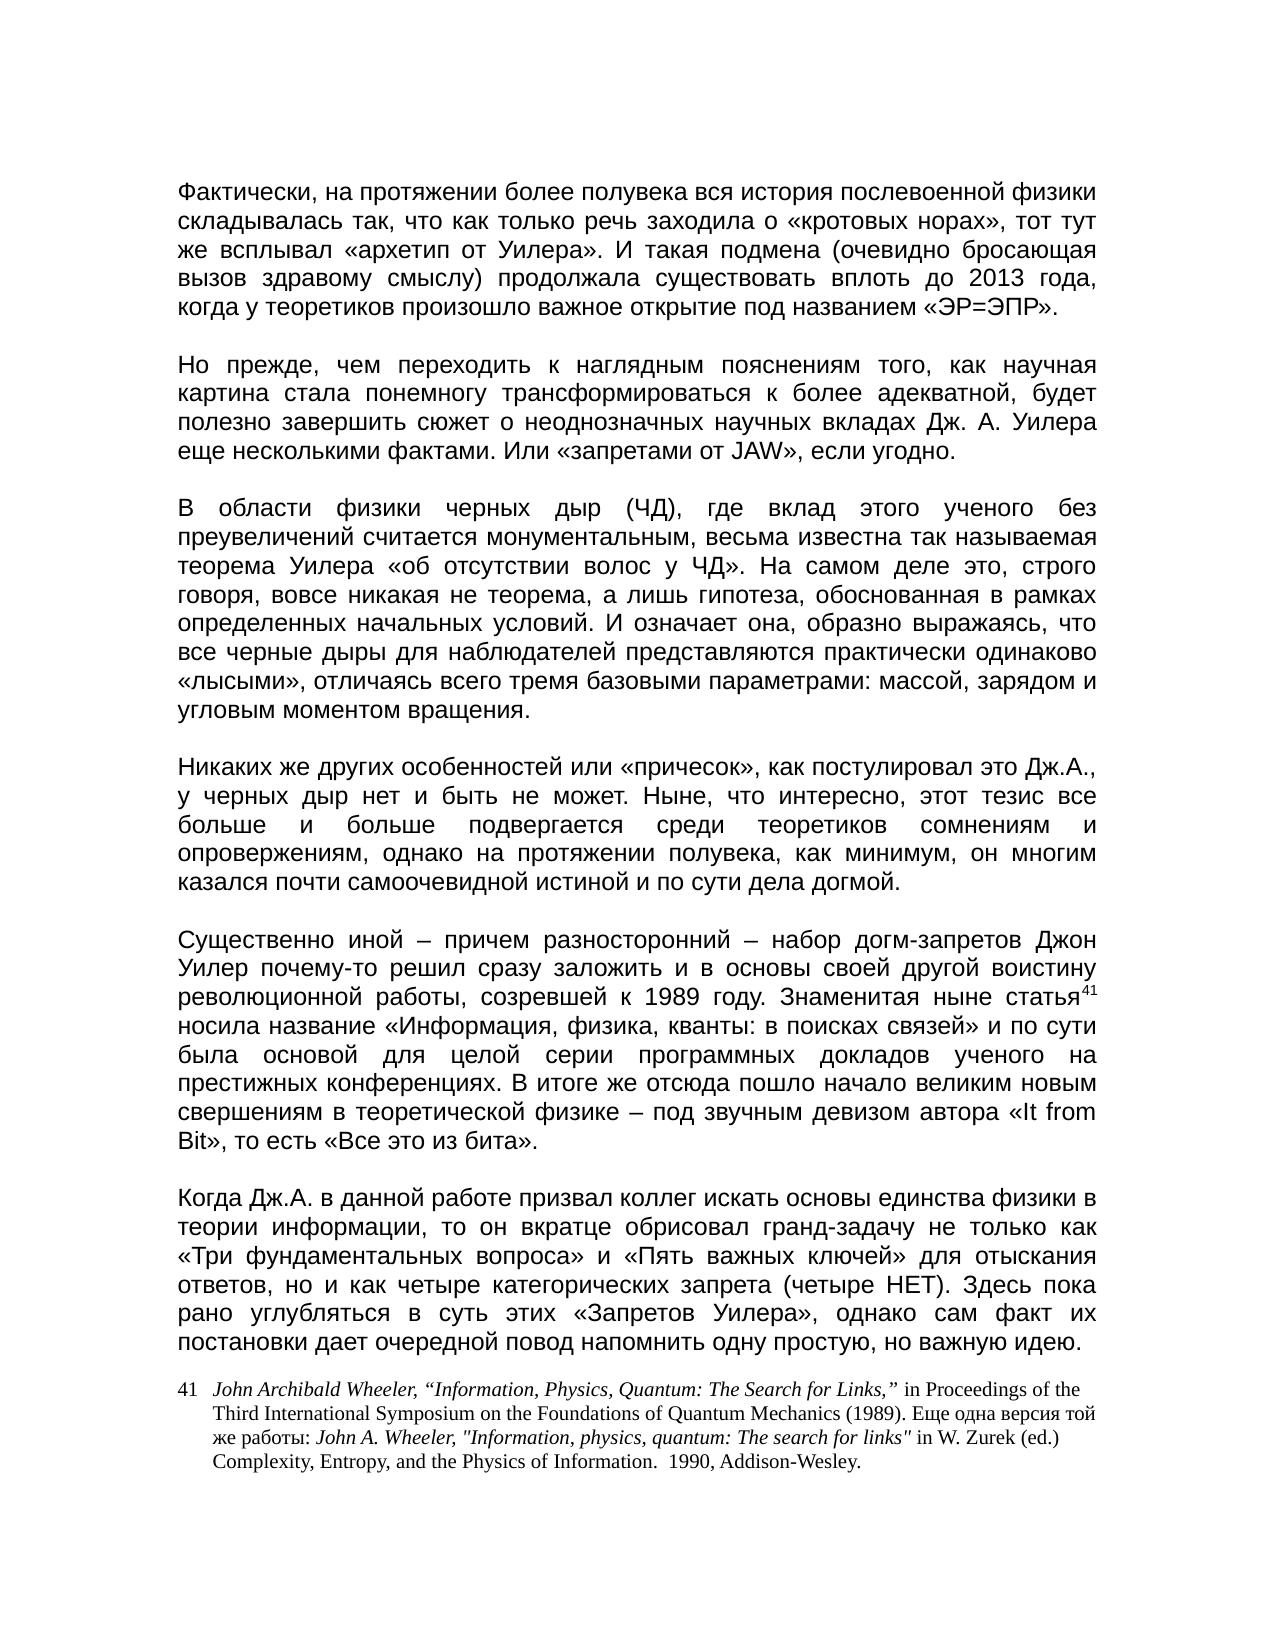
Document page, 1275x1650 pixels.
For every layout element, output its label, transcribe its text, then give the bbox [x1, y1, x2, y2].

text John Archibald Wheeler, “Information, Physics, Quantum: The Search for Links,” in Proceedings of the Third International Symposium on the Foundations of Quantum Mechanics (1989). Еще одна версия той же работы: John A. Wheeler, "Information, physics, quantum: The search for links" in W. Zurek (ed.) Complexity, Entropy, and the Physics of Information. 1990, Addison-Wesley. [177, 1377, 1098, 1473]
text Фактически, на протяжении более полувека вся история послевоенной физики складывалась так, что как только речь заходила о «кротовых норах», тот тут же всплывал «архетип от Уилера». И такая подмена (очевидно бросающая вызов здравому смыслу) продолжала существовать вплоть до 2013 года, когда у теоретиков произошло важное открытие под названием «ЭР=ЭПР». [177, 177, 1098, 321]
text Никаких же других особенностей или «причесок», как постулировал это Дж.А., у черных дыр нет и быть не может. Ныне, что интересно, этот тезис все больше и больше подвергается среди теоретиков сомнениям и опровержениям, однако на протяжении полувека, как минимум, он многим казался почти самоочевидной истиной и по сути дела догмой. [177, 752, 1098, 896]
text Существенно иной – причем разносторонний – набор догм-запретов Джон Уилер почему-то решил сразу заложить и в основы своей другой воистину революционной работы, созревшей к 1989 году. Знаменитая ныне статья носила название «Информация, физика, кванты: в поисках связей» и по сути была основой для целой серии программных докладов ученого на престижных конференциях. В итоге же отсюда пошло начало великим новым свершениям в теоретической физике – под звучным девизом автора «It from Bit», то есть «Все это из бита». [177, 925, 1098, 1155]
text Но прежде, чем переходить к наглядным пояснениям того, как научная картина стала понемногу трансформироваться к более адекватной, будет полезно завершить сюжет о неоднозначных научных вкладах Дж. А. Уилера еще несколькими фактами. Или «запретами от JAW», если угодно. [177, 350, 1098, 465]
text Когда Дж.А. в данной работе призвал коллег искать основы единства физики в теории информации, то он вкратце обрисовал гранд-задачу не только как «Три фундаментальных вопроса» и «Пять важных ключей» для отыскания ответов, но и как четыре категорических запрета (четыре НЕТ). Здесь пока рано углубляться в суть этих «Запретов Уилера», однако сам факт их постановки дает очередной повод напомнить одну простую, но важную идею. [177, 1183, 1098, 1356]
text В области физики черных дыр (ЧД), где вклад этого ученого без преувеличений считается монументальным, весьма известна так называемая теорема Уилера «об отсутствии волос у ЧД». На самом деле это, строго говоря, вовсе никакая не теорема, а лишь гипотеза, обоснованная в рамках определенных начальных условий. И означает она, образно выражаясь, что все черные дыры для наблюдателей представляются практически одинаково «лысыми», отличаясь всего тремя базовыми параметрами: массой, зарядом и угловым моментом вращения. [177, 493, 1098, 723]
